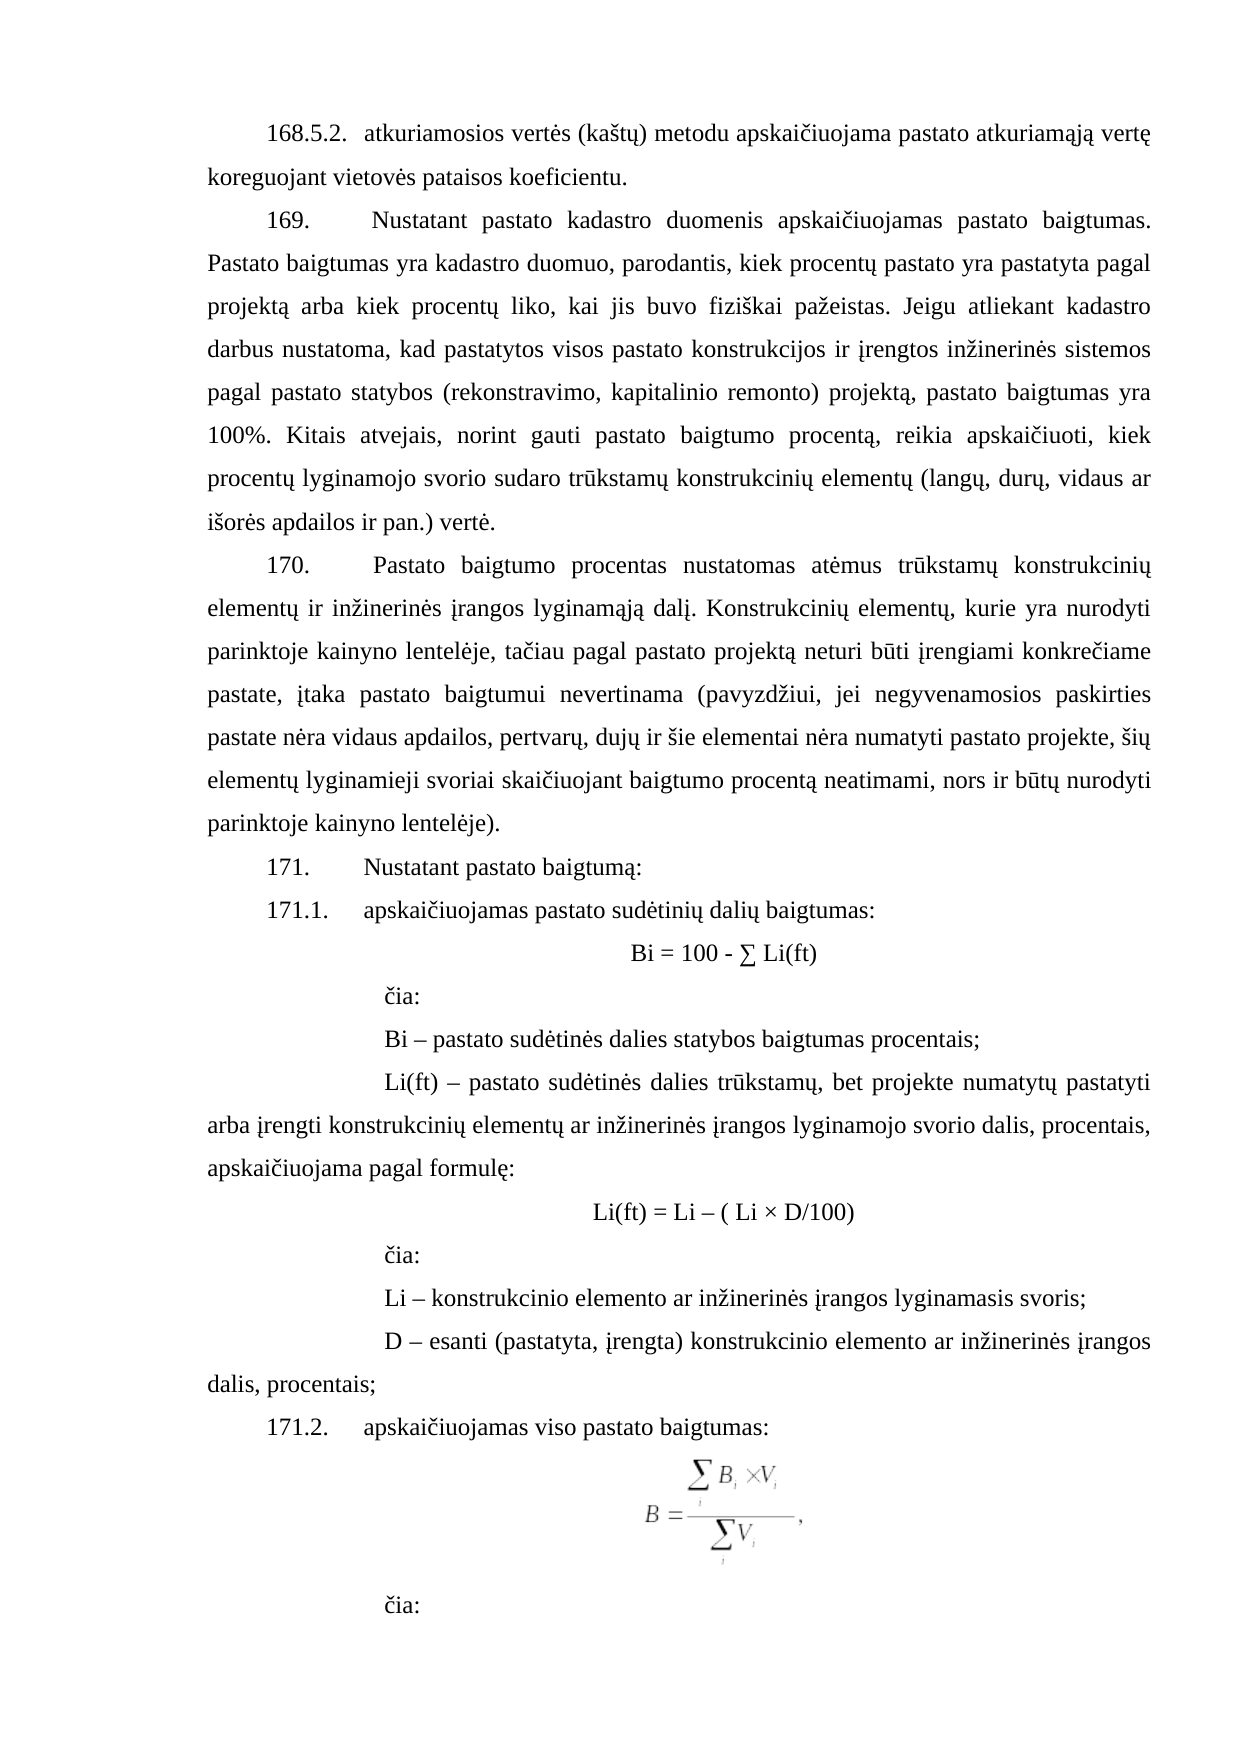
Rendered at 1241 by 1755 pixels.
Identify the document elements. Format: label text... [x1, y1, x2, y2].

text Bi – pastato sudėtinės dalies statybos baigtumas procentais; [207, 1024, 1152, 1053]
text čia: [207, 1590, 1152, 1619]
text 171. Nustatant pastato baigtumą: [207, 852, 1152, 880]
text Li(ft) = Li – ( Li × D/100) [207, 1197, 1152, 1225]
text 170. Pastato baigtumo procentas nustatomas atėmus trūkstamų konstrukcinių elementų ir inžinerinės įrangos lyginamąją dalį. Konstrukcinių elementų, kurie yra nurodyti parinktoje kainyno lentelėje, tačiau pagal pastato projektą neturi būti įrengiami konkrečiame pastate, įtaka pastato baigtumui nevertinama (pavyzdžiui, jei negyvenamosios paskirties pastate nėra vidaus apdailos, pertvarų, dujų ir šie elementai nėra numatyti pastato projekte, šių elementų lyginamieji svoriai skaičiuojant baigtumo procentą neatimami, nors ir būtų nurodyti parinktoje kainyno lentelėje). [207, 550, 1152, 837]
text D – esanti (pastatyta, įrengta) konstrukcinio elemento ar inžinerinės įrangos dalis, procentais; [207, 1326, 1152, 1398]
text čia: [207, 981, 1152, 1010]
text 171.2. apskaičiuojamas viso pastato baigtumas: [207, 1412, 1152, 1441]
text čia: [207, 1240, 1152, 1268]
text 169. Nustatant pastato kadastro duomenis apskaičiuojamas pastato baigtumas. Pastato baigtumas yra kadastro duomuo, parodantis, kiek procentų pastato yra pastatyta pagal projektą arba kiek procentų liko, kai jis buvo fiziškai pažeistas. Jeigu atliekant kadastro darbus nustatoma, kad pastatytos visos pastato konstrukcijos ir įrengtos inžinerinės sistemos pagal pastato statybos (rekonstravimo, kapitalinio remonto) projektą, pastato baigtumas yra 100%. Kitais atvejais, norint gauti pastato baigtumo procentą, reikia apskaičiuoti, kiek procentų lyginamojo svorio sudaro trūkstamų konstrukcinių elementų (langų, durų, vidaus ar išorės apdailos ir pan.) vertė. [207, 205, 1152, 535]
text Li – konstrukcinio elemento ar inžinerinės įrangos lyginamasis svoris; [207, 1283, 1152, 1312]
text 171.1. apskaičiuojamas pastato sudėtinių dalių baigtumas: [207, 895, 1152, 923]
text Bi = 100 - ∑ Li(ft) [207, 938, 1152, 967]
text 168.5.2. atkuriamosios vertės (kaštų) metodu apskaičiuojama pastato atkuriamąją vertę koreguojant vietovės pataisos koeficientu. [207, 118, 1152, 190]
text Li(ft) – pastato sudėtinės dalies trūkstamų, bet projekte numatytų pastatyti arba įrengti konstrukcinių elementų ar inžinerinės įrangos lyginamojo svorio dalis, procentais, apskaičiuojama pagal formulę: [207, 1067, 1152, 1182]
